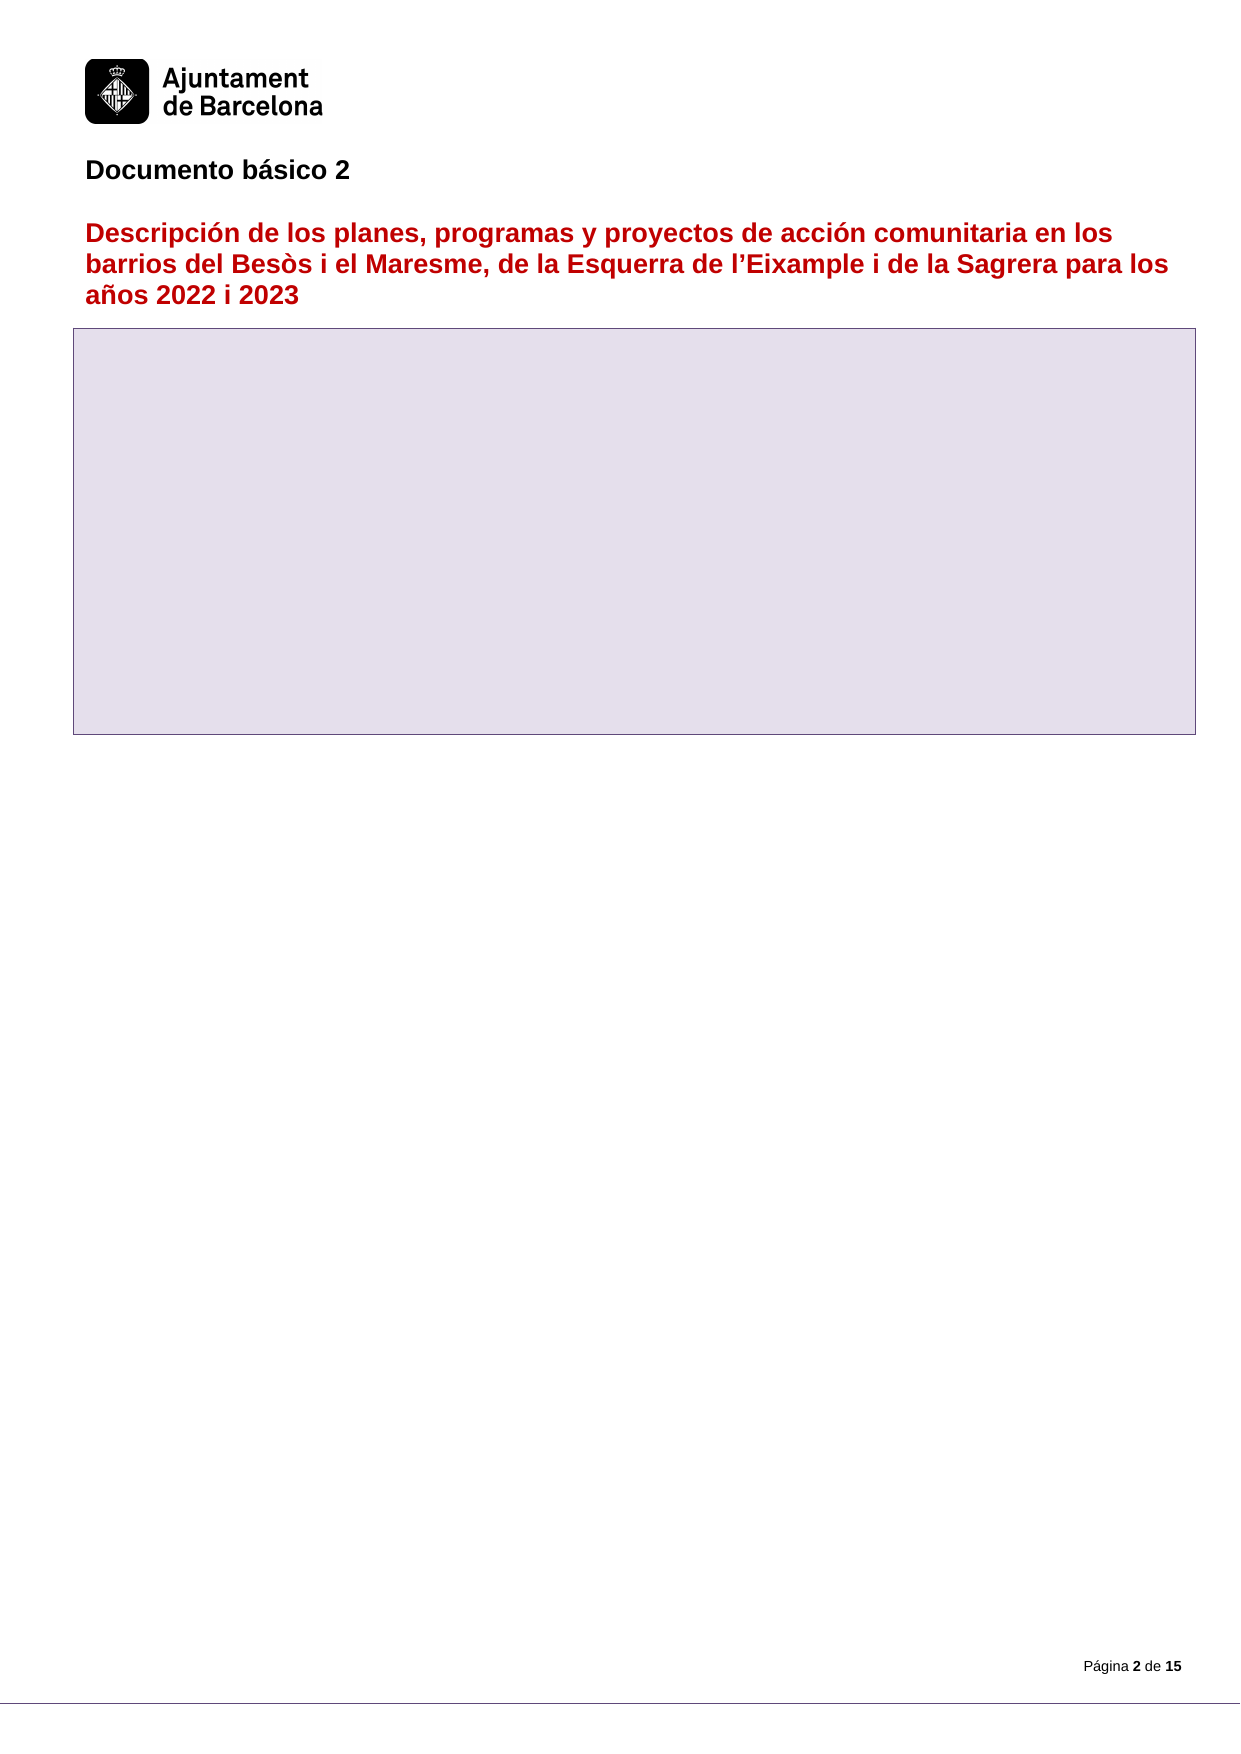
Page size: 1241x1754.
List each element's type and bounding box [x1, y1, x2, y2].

picture [85, 59, 323, 124]
table_cell [74, 329, 1195, 734]
